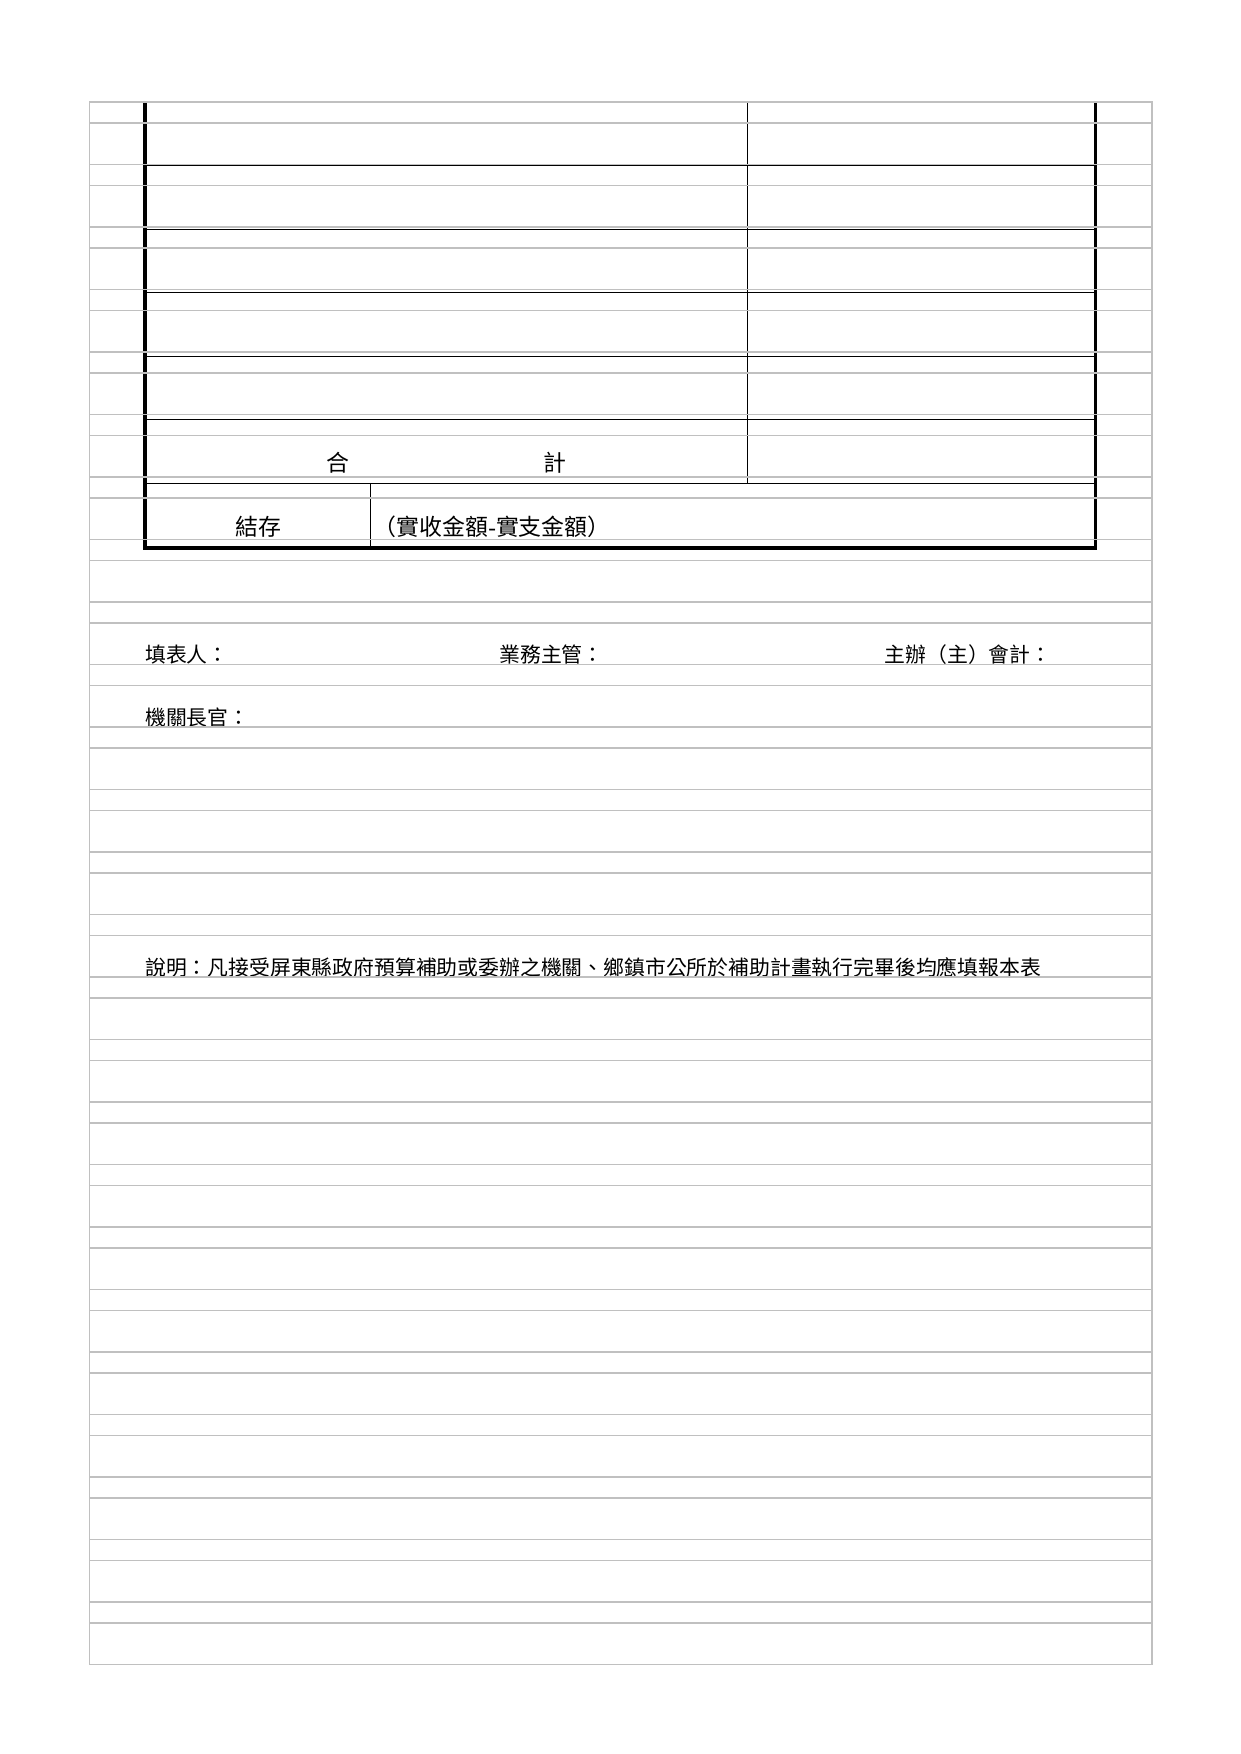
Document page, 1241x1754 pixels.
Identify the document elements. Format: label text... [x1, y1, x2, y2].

table_cell [147, 420, 747, 435]
table_cell [748, 374, 1094, 414]
table_cell [147, 124, 747, 164]
table_cell [371, 540, 1094, 546]
table_cell [147, 484, 370, 497]
table_cell [147, 374, 747, 414]
text 機關長官： [145, 686, 1151, 726]
text 填表人： 業務主管： 主辦（主）會計： [145, 624, 1151, 664]
table_cell [147, 103, 747, 122]
table_cell [748, 436, 1094, 476]
text [145, 978, 1151, 987]
table_cell [748, 357, 1094, 372]
table_cell [371, 484, 1094, 497]
table_cell [147, 357, 747, 372]
table_cell [748, 478, 1094, 483]
table_cell [748, 249, 1094, 289]
table_cell [147, 415, 747, 419]
text [145, 924, 1151, 935]
table_cell [147, 249, 747, 289]
table_cell [748, 166, 1094, 185]
table_cell [147, 540, 370, 546]
text [145, 728, 1151, 737]
table_cell [147, 186, 747, 226]
table_cell 合 計 [147, 436, 747, 476]
table_cell [147, 293, 747, 310]
table_cell [147, 311, 747, 351]
table_cell [748, 124, 1094, 164]
text 說明：凡接受屏東縣政府預算補助或委辦之機關、鄉鎮市公所於補助計畫執行完畢後均應填報本表 [145, 936, 1151, 976]
table_cell [748, 293, 1094, 310]
table_cell [748, 420, 1094, 435]
table_cell [147, 478, 747, 483]
table_cell [748, 311, 1094, 351]
table_cell （實收金額-實支金額） [371, 499, 1094, 539]
table_cell [748, 230, 1094, 247]
table_cell [748, 186, 1094, 226]
table_cell [748, 103, 1094, 122]
text [145, 665, 1151, 685]
table_cell [147, 230, 747, 247]
table_cell 結存 [147, 499, 370, 539]
table_cell [748, 415, 1094, 419]
text [145, 612, 1151, 622]
table_cell [147, 166, 747, 185]
